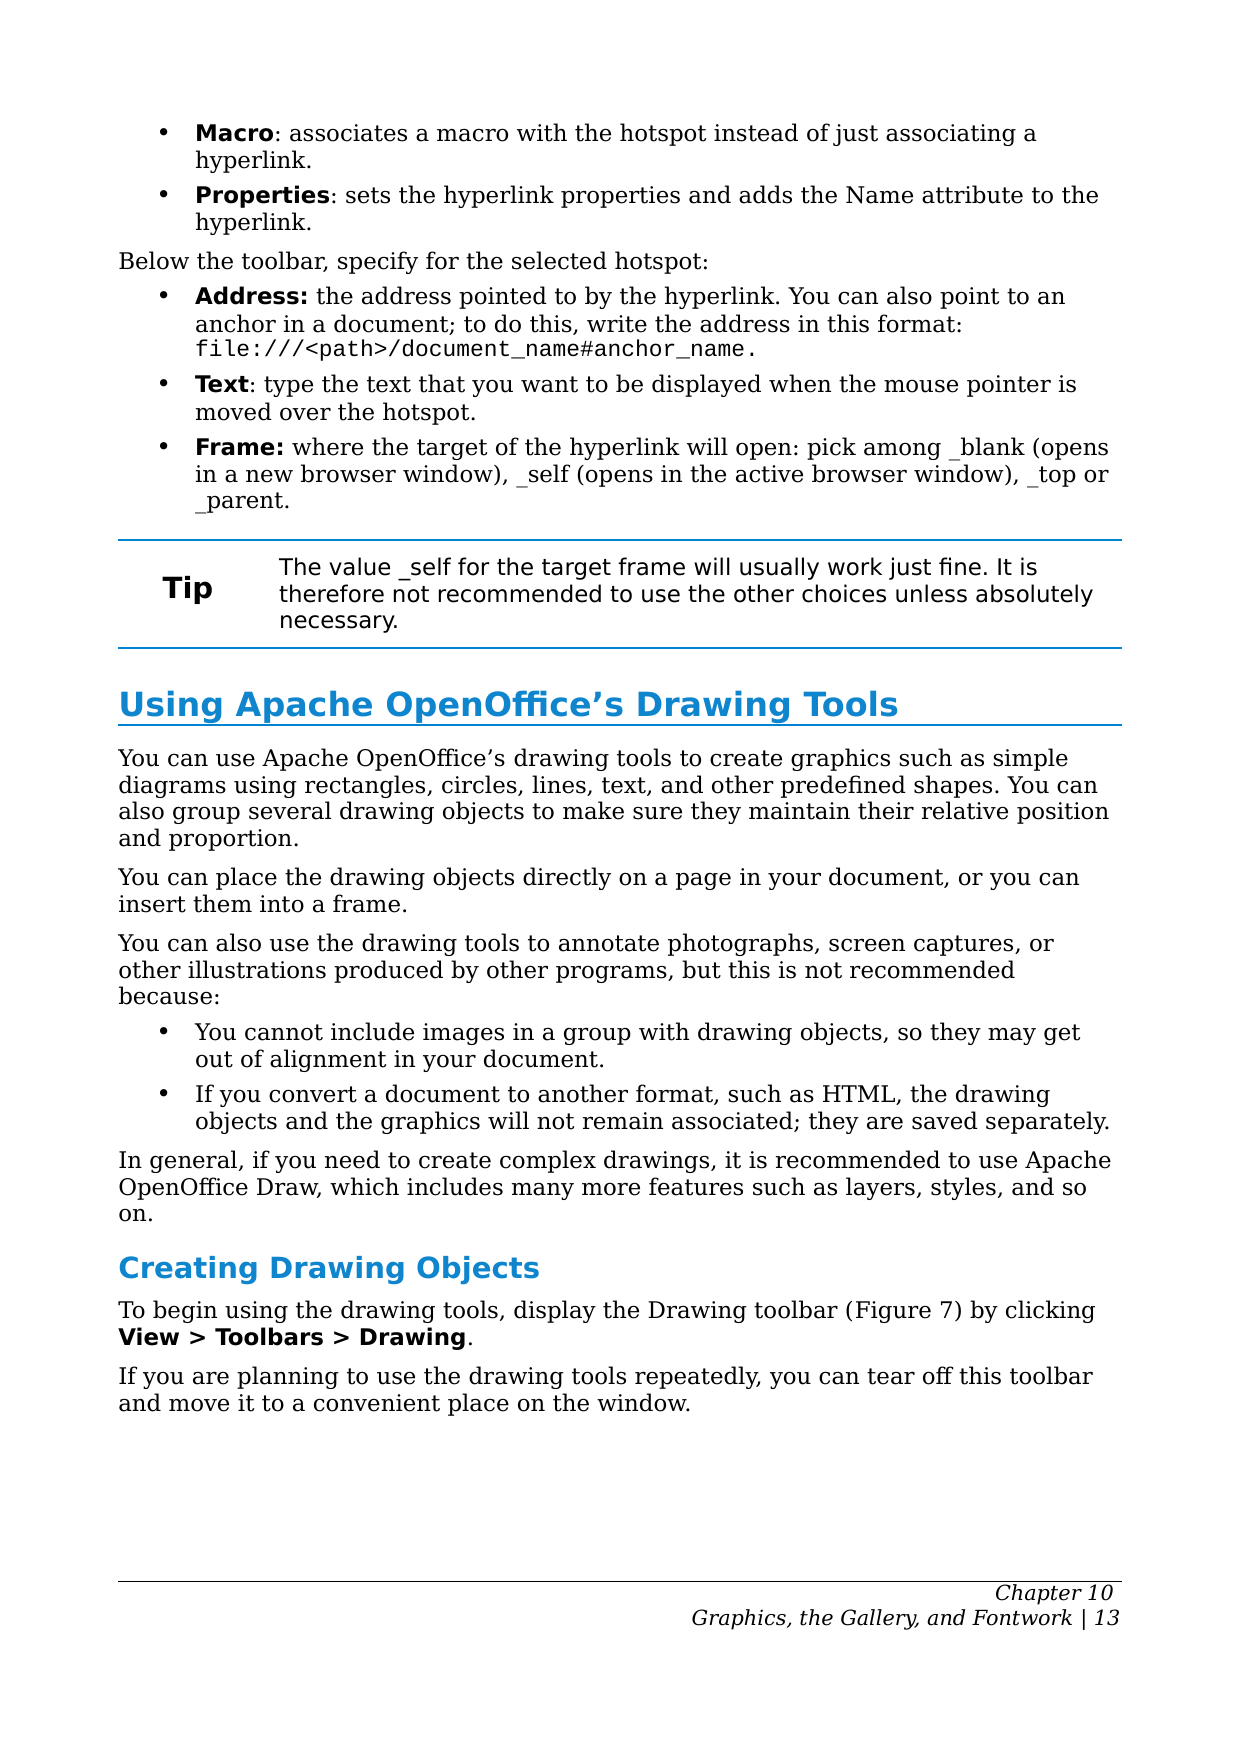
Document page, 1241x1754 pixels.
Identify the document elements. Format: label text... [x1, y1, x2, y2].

subtitle Creating Drawing Objects [118, 1251, 1122, 1285]
text If you are planning to use the drawing tools repeatedly, you can tear off this toolbar and move it to a convenient place on the window. [118, 1363, 1122, 1417]
list You can also use the drawing tools to annotate photographs, screen captures, or other illustrations produced by other programs, but this is not recommended because: [118, 930, 1122, 1010]
list Text: type the text that you want to be displayed when the mouse pointer is moved over the hotspot. [156, 369, 1122, 425]
text You can use Apache OpenOffice’s drawing tools to create graphics such as simple diagrams using rectangles, circles, lines, text, and other predefined shapes. You can also group several drawing objects to make sure they maintain their relative position and proportion. [118, 745, 1122, 852]
text In general, if you need to create complex drawings, it is recommended to use Apache OpenOffice Draw, which includes many more features such as layers, styles, and so on. [118, 1147, 1122, 1227]
table_header Tip [118, 541, 257, 647]
list Properties: sets the hyperlink properties and adds the Name attribute to the hyperlink. [156, 180, 1122, 236]
table_header The value _self for the target frame will usually work just fine. It is therefore not recommended to use the other choices unless absolutely necessary. [258, 541, 1122, 647]
subtitle Using Apache OpenOffice’s Drawing Tools [118, 685, 1122, 724]
list Below the toolbar, specify for the selected hotspot: [118, 248, 1122, 275]
list You cannot include images in a group with drawing objects, so they may get out of alignment in your document. [156, 1017, 1122, 1072]
text You can place the drawing objects directly on a page in your document, or you can insert them into a frame. [118, 864, 1122, 918]
list Address: the address pointed to by the hyperlink. You can also point to an anchor in a document; to do this, write the address in this format: file:///<path>/document_name#anchor_name. [156, 282, 1122, 363]
list If you convert a document to another format, such as HTML, the drawing objects and the graphics will not remain associated; they are saved separately. [156, 1079, 1122, 1134]
text To begin using the drawing tools, display the Drawing toolbar (Figure 7) by clicking View > Toolbars > Drawing. [118, 1298, 1122, 1351]
list Frame: where the target of the hyperlink will open: pick among _blank (opens in a new browser window), _self (opens in the active browser window), _top or _parent. [156, 432, 1122, 514]
list Macro: associates a macro with the hotspot instead of just associating a hyperlink. [156, 118, 1122, 174]
